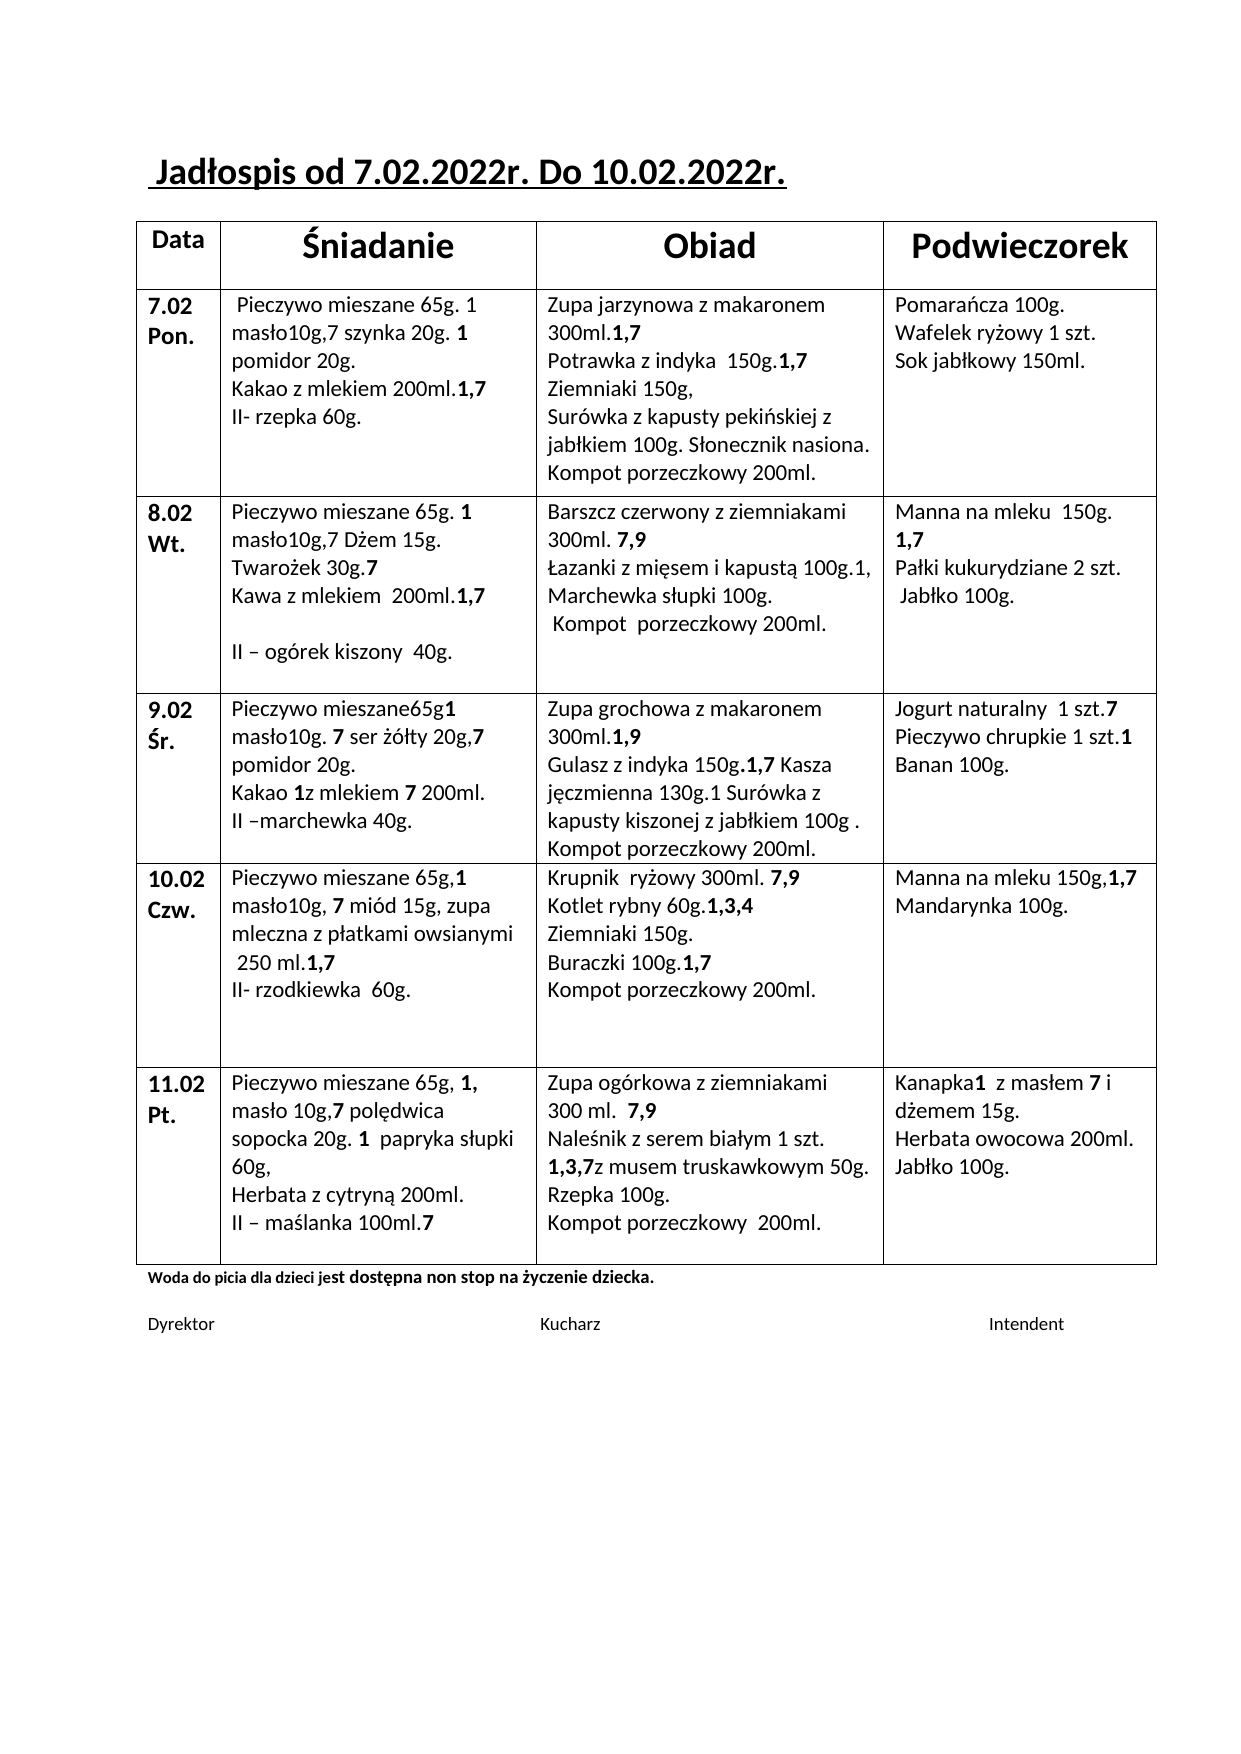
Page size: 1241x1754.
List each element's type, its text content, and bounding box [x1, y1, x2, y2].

table_cell 9.02 Śr. [137, 694, 220, 862]
table_cell Zupa ogórkowa z ziemniakami 300 ml. 7,9 Naleśnik z serem białym 1 szt. 1,3,7z musem truskawkowym 50g. Rzepka 100g. Kompot porzeczkowy 200ml. [537, 1068, 883, 1264]
table_cell 8.02 Wt. [137, 497, 220, 693]
table_cell 7.02 Pon. [137, 290, 220, 496]
table_cell Zupa grochowa z makaronem 300ml.1,9 Gulasz z indyka 150g.1,7 Kasza jęczmienna 130g.1 Surówka z kapusty kiszonej z jabłkiem 100g . Kompot porzeczkowy 200ml. [537, 694, 883, 862]
table_cell Pomarańcza 100g. Wafelek ryżowy 1 szt. Sok jabłkowy 150ml. [884, 290, 1156, 496]
table_header Data [137, 222, 220, 289]
table_cell Pieczywo mieszane 65g, 1, masło 10g,7 polędwica sopocka 20g. 1 papryka słupki 60g, Herbata z cytryną 200ml. II – maślanka 100ml.7 [221, 1068, 536, 1264]
table_cell 10.02 Czw. [137, 864, 220, 1067]
table_cell Kanapka1 z masłem 7 i dżemem 15g. Herbata owocowa 200ml. Jabłko 100g. [884, 1068, 1156, 1264]
table_cell Manna na mleku 150g. 1,7 Pałki kukurydziane 2 szt. Jabłko 100g. [884, 497, 1156, 693]
text Dyrektor Kucharz Intendent [148, 1313, 1093, 1336]
table_cell Manna na mleku 150g,1,7 Mandarynka 100g. [884, 864, 1156, 1067]
table_cell 11.02 Pt. [137, 1068, 220, 1264]
table_cell Pieczywo mieszane 65g. 1 masło10g,7 szynka 20g. 1 pomidor 20g. Kakao z mlekiem 200ml.1,7 II- rzepka 60g. [221, 290, 536, 496]
text Jadłospis od 7.02.2022r. Do 10.02.2022r. [148, 148, 1093, 193]
table_header Śniadanie [221, 222, 536, 289]
table_cell Pieczywo mieszane 65g. 1 masło10g,7 Dżem 15g. Twarożek 30g.7 Kawa z mlekiem 200ml.1,7 II – ogórek kiszony 40g. [221, 497, 536, 693]
table_cell Pieczywo mieszane65g1 masło10g. 7 ser żółty 20g,7 pomidor 20g. Kakao 1z mlekiem 7 200ml. II –marchewka 40g. [221, 694, 536, 862]
table_cell Barszcz czerwony z ziemniakami 300ml. 7,9 Łazanki z mięsem i kapustą 100g.1, Marchewka słupki 100g. Kompot porzeczkowy 200ml. [537, 497, 883, 693]
table_cell Jogurt naturalny 1 szt.7 Pieczywo chrupkie 1 szt.1 Banan 100g. [884, 694, 1156, 862]
table_cell Pieczywo mieszane 65g,1 masło10g, 7 miód 15g, zupa mleczna z płatkami owsianymi 250 ml.1,7 II- rzodkiewka 60g. [221, 864, 536, 1067]
table_header Obiad [537, 222, 883, 289]
text Woda do picia dla dzieci jest dostępna non stop na życzenie dziecka. [148, 1265, 1093, 1288]
table_header Podwieczorek [884, 222, 1156, 289]
table_cell Krupnik ryżowy 300ml. 7,9 Kotlet rybny 60g.1,3,4 Ziemniaki 150g. Buraczki 100g.1,7 Kompot porzeczkowy 200ml. [537, 864, 883, 1067]
table_cell Zupa jarzynowa z makaronem 300ml.1,7 Potrawka z indyka 150g.1,7 Ziemniaki 150g, Surówka z kapusty pekińskiej z jabłkiem 100g. Słonecznik nasiona. Kompot porzeczkowy 200ml. [537, 290, 883, 496]
